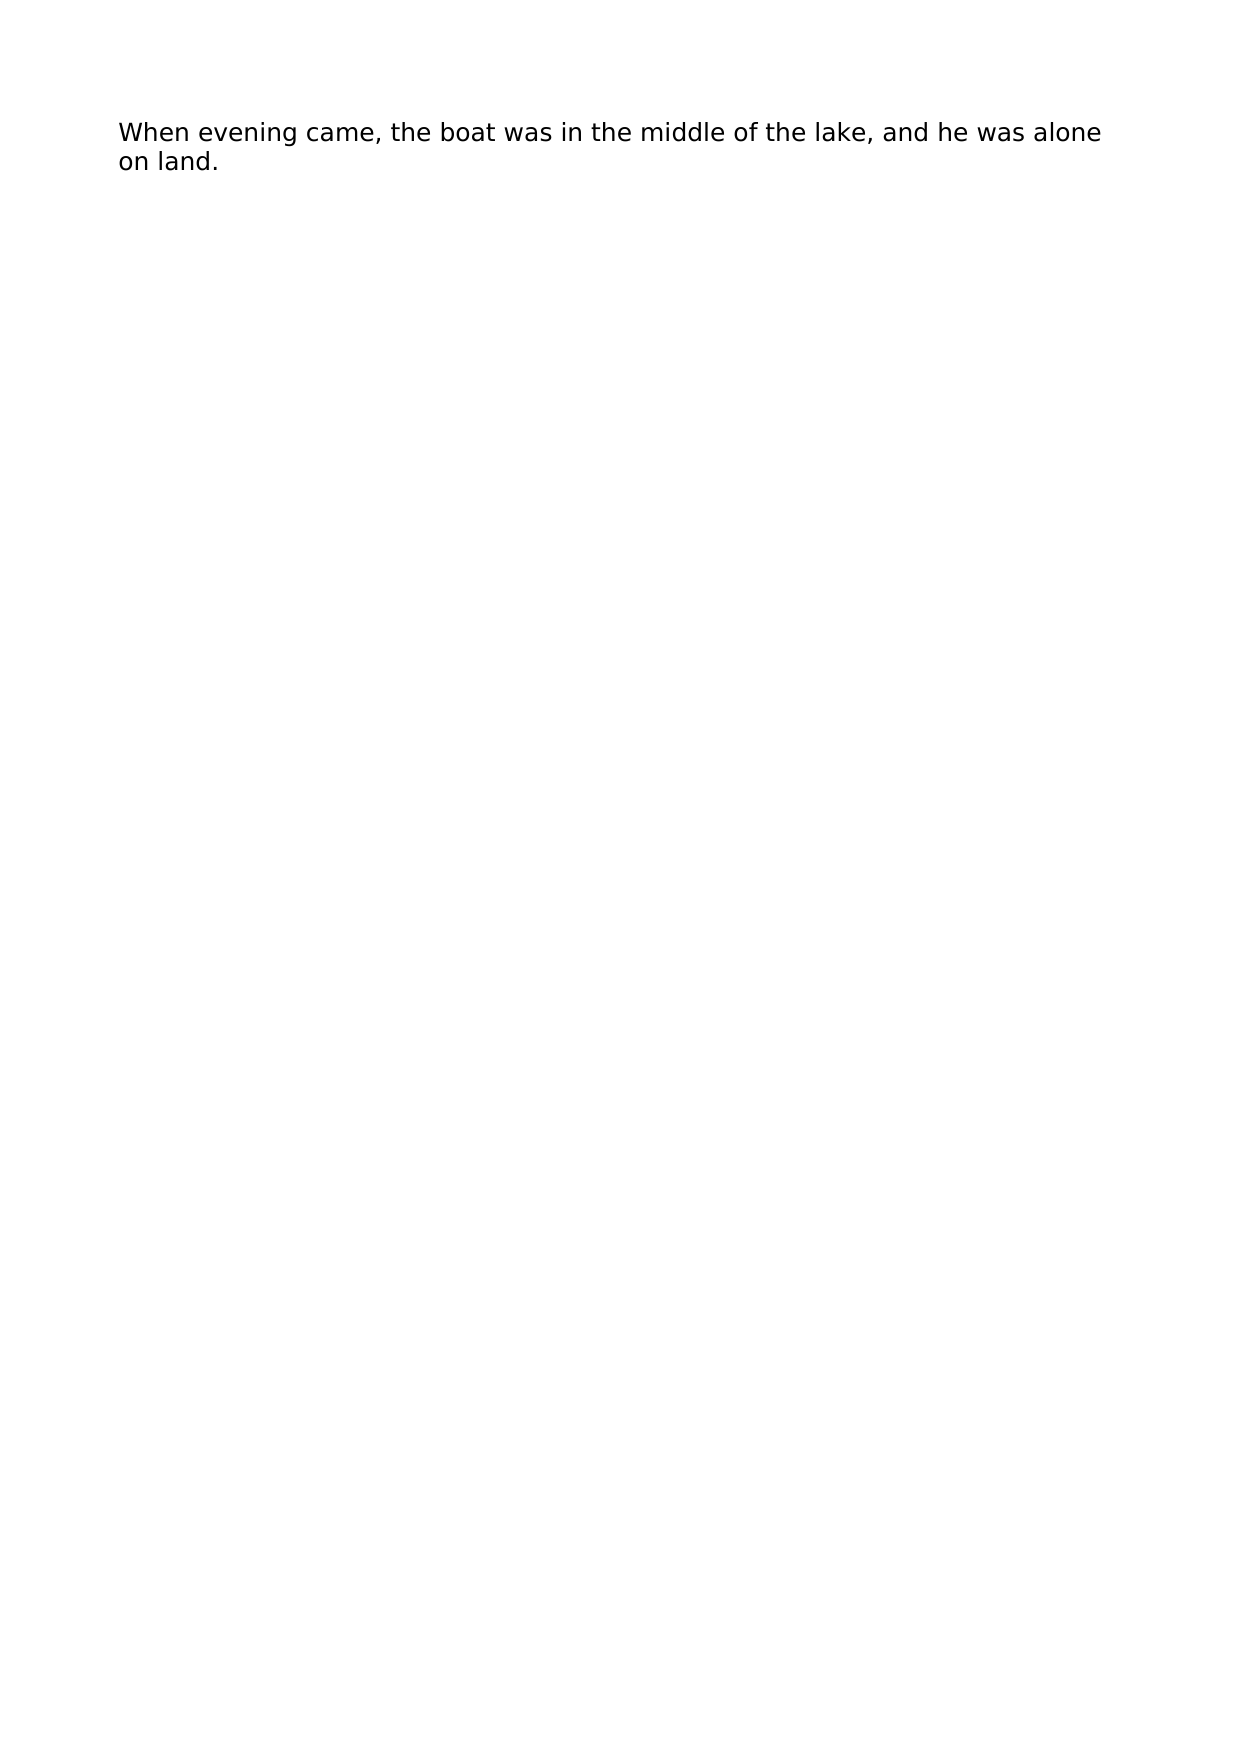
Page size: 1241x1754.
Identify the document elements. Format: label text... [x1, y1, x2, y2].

text When evening came, the boat was in the middle of the lake, and he was alone on land. [118, 118, 1122, 176]
